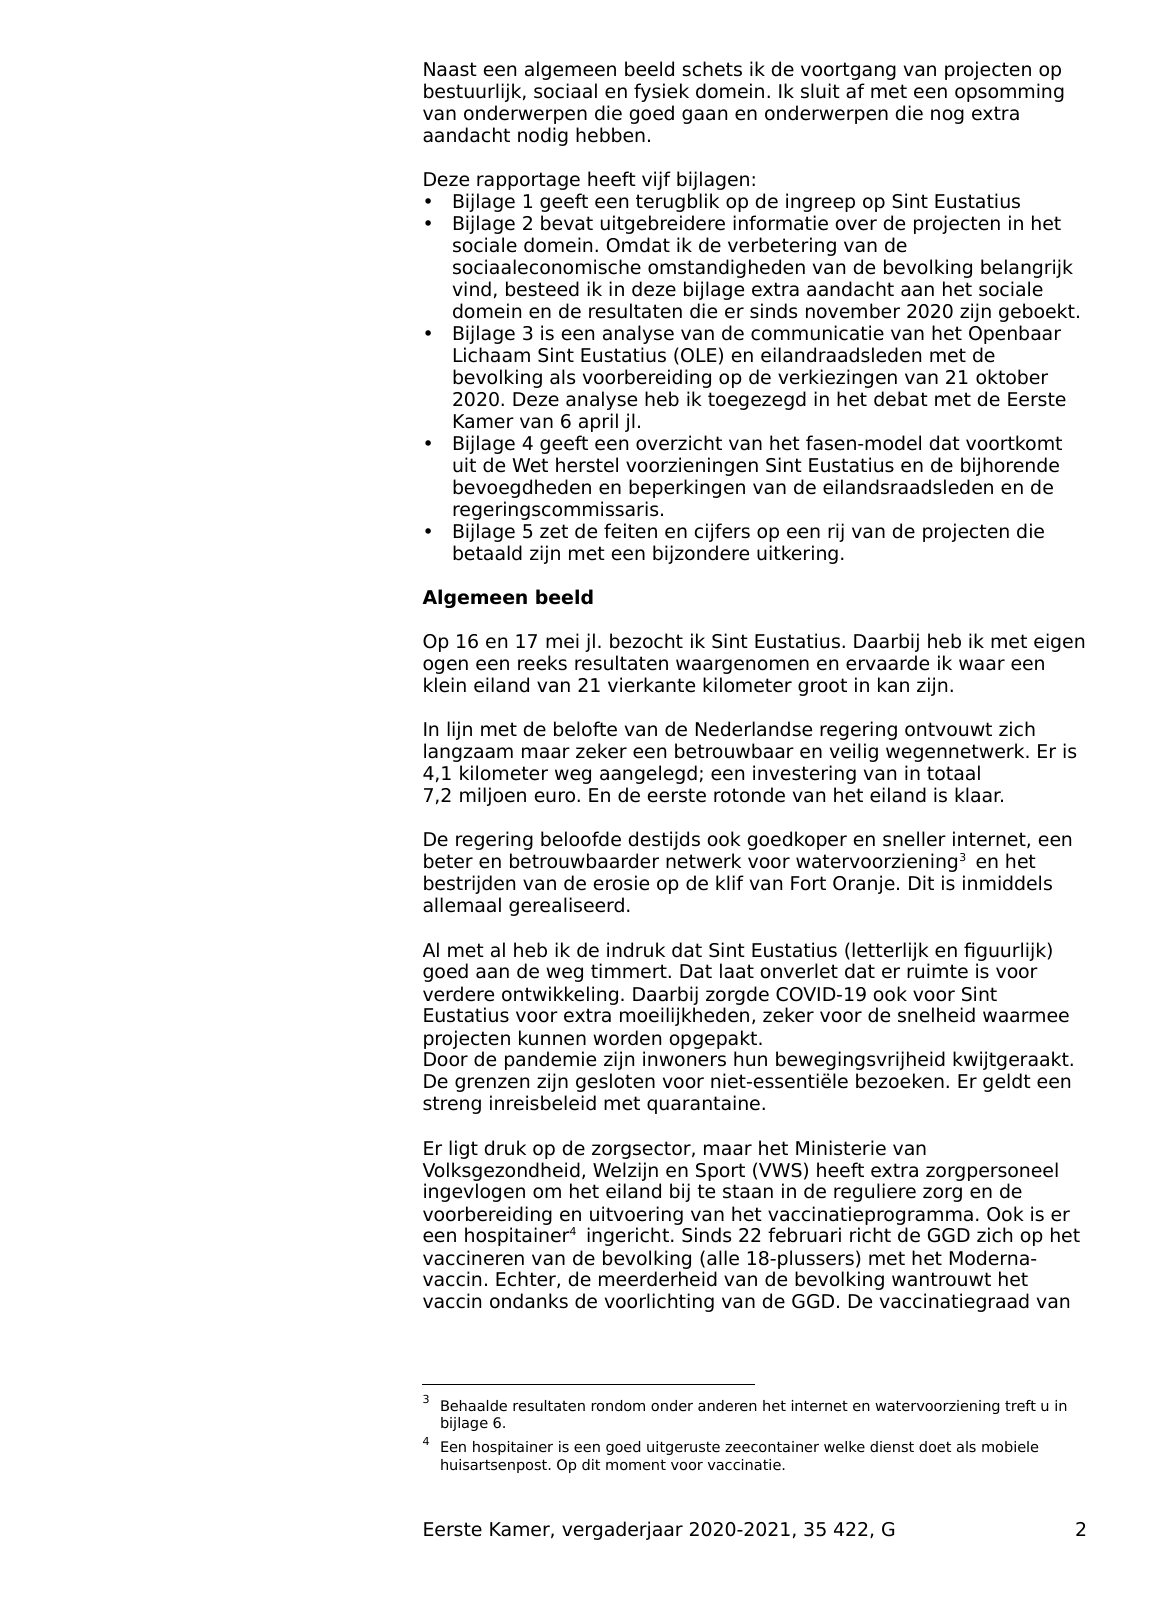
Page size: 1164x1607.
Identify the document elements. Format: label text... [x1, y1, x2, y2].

text • Bijlage 4 geeft een overzicht van het fasen-model dat voortkomt uit de Wet herstel voorzieningen Sint Eustatius en de bijhorende bevoegdheden en beperkingen van de eilandsraadsleden en de regeringscommissaris. [422, 433, 1087, 521]
text • Bijlage 2 bevat uitgebreidere informatie over de projecten in het sociale domein. Omdat ik de verbetering van de sociaaleconomische omstandigheden van de bevolking belangrijk vind, besteed ik in deze bijlage extra aandacht aan het sociale domein en de resultaten die er sinds november 2020 zijn geboekt. [422, 213, 1087, 323]
text In lijn met de belofte van de Nederlandse regering ontvouwt zich langzaam maar zeker een betrouwbaar en veilig wegennetwerk. Er is 4,1 kilometer weg aangelegd; een investering van in totaal 7,2 miljoen euro. En de eerste rotonde van het eiland is klaar. [422, 719, 1087, 807]
text Al met al heb ik de indruk dat Sint Eustatius (letterlijk en figuurlijk) goed aan de weg timmert. Dat laat onverlet dat er ruimte is voor verdere ontwikkeling. Daarbij zorgde COVID-19 ook voor Sint Eustatius voor extra moeilijkheden, zeker voor de snelheid waarmee projecten kunnen worden opgepakt. [422, 939, 1087, 1049]
text • Bijlage 5 zet de feiten en cijfers op een rij van de projecten die betaald zijn met een bijzondere uitkering. [422, 521, 1087, 565]
text Op 16 en 17 mei jl. bezocht ik Sint Eustatius. Daarbij heb ik met eigen ogen een reeks resultaten waargenomen en ervaarde ik waar een klein eiland van 21 vierkante kilometer groot in kan zijn. [422, 631, 1087, 697]
text Behaalde resultaten rondom onder anderen het internet en watervoorziening treft u in bijlage 6. [422, 1393, 1087, 1432]
text De regering beloofde destijds ook goedkoper en sneller internet, een beter en betrouwbaarder netwerk voor watervoorziening en het bestrijden van de erosie op de klif van Fort Oranje. Dit is inmiddels allemaal gerealiseerd. [422, 829, 1087, 917]
text Er ligt druk op de zorgsector, maar het Ministerie van Volksgezondheid, Welzijn en Sport (VWS) heeft extra zorgpersoneel ingevlogen om het eiland bij te staan in de reguliere zorg en de voorbereiding en uitvoering van het vaccinatieprogramma. Ook is er een hospitainer ingericht. Sinds 22 februari richt de GGD zich op het vaccineren van de bevolking (alle 18-plussers) met het Moderna-vaccin. Echter, de meerderheid van de bevolking wantrouwt het vaccin ondanks de voorlichting van de GGD. De vaccinatiegraad van 46 procent blijft daardoor (te) laag. Voor veel bewoners ontbreekt kennelijk de noodzaak om zich te laten inenten, omdat het gewone leven doorgaat en zij het eiland niet hoeven te verlaten. [422, 1137, 1087, 1335]
text Door de pandemie zijn inwoners hun bewegingsvrijheid kwijtgeraakt. De grenzen zijn gesloten voor niet-essentiële bezoeken. Er geldt een streng inreisbeleid met quarantaine. [422, 1049, 1087, 1115]
text Een hospitainer is een goed uitgeruste zeecontainer welke dienst doet als mobiele huisartsenpost. Op dit moment voor vaccinatie. [422, 1435, 1087, 1474]
text • Bijlage 1 geeft een terugblik op de ingreep op Sint Eustatius [422, 191, 1087, 213]
subtitle Algemeen beeld [422, 587, 1087, 609]
text Deze rapportage heeft vijf bijlagen: [422, 169, 1087, 191]
text • Bijlage 3 is een analyse van de communicatie van het Openbaar Lichaam Sint Eustatius (OLE) en eilandraadsleden met de bevolking als voorbereiding op de verkiezingen van 21 oktober 2020. Deze analyse heb ik toegezegd in het debat met de Eerste Kamer van 6 april jl. [422, 323, 1087, 433]
text Naast een algemeen beeld schets ik de voortgang van projecten op bestuurlijk, sociaal en fysiek domein. Ik sluit af met een opsomming van onderwerpen die goed gaan en onderwerpen die nog extra aandacht nodig hebben. [422, 59, 1087, 147]
